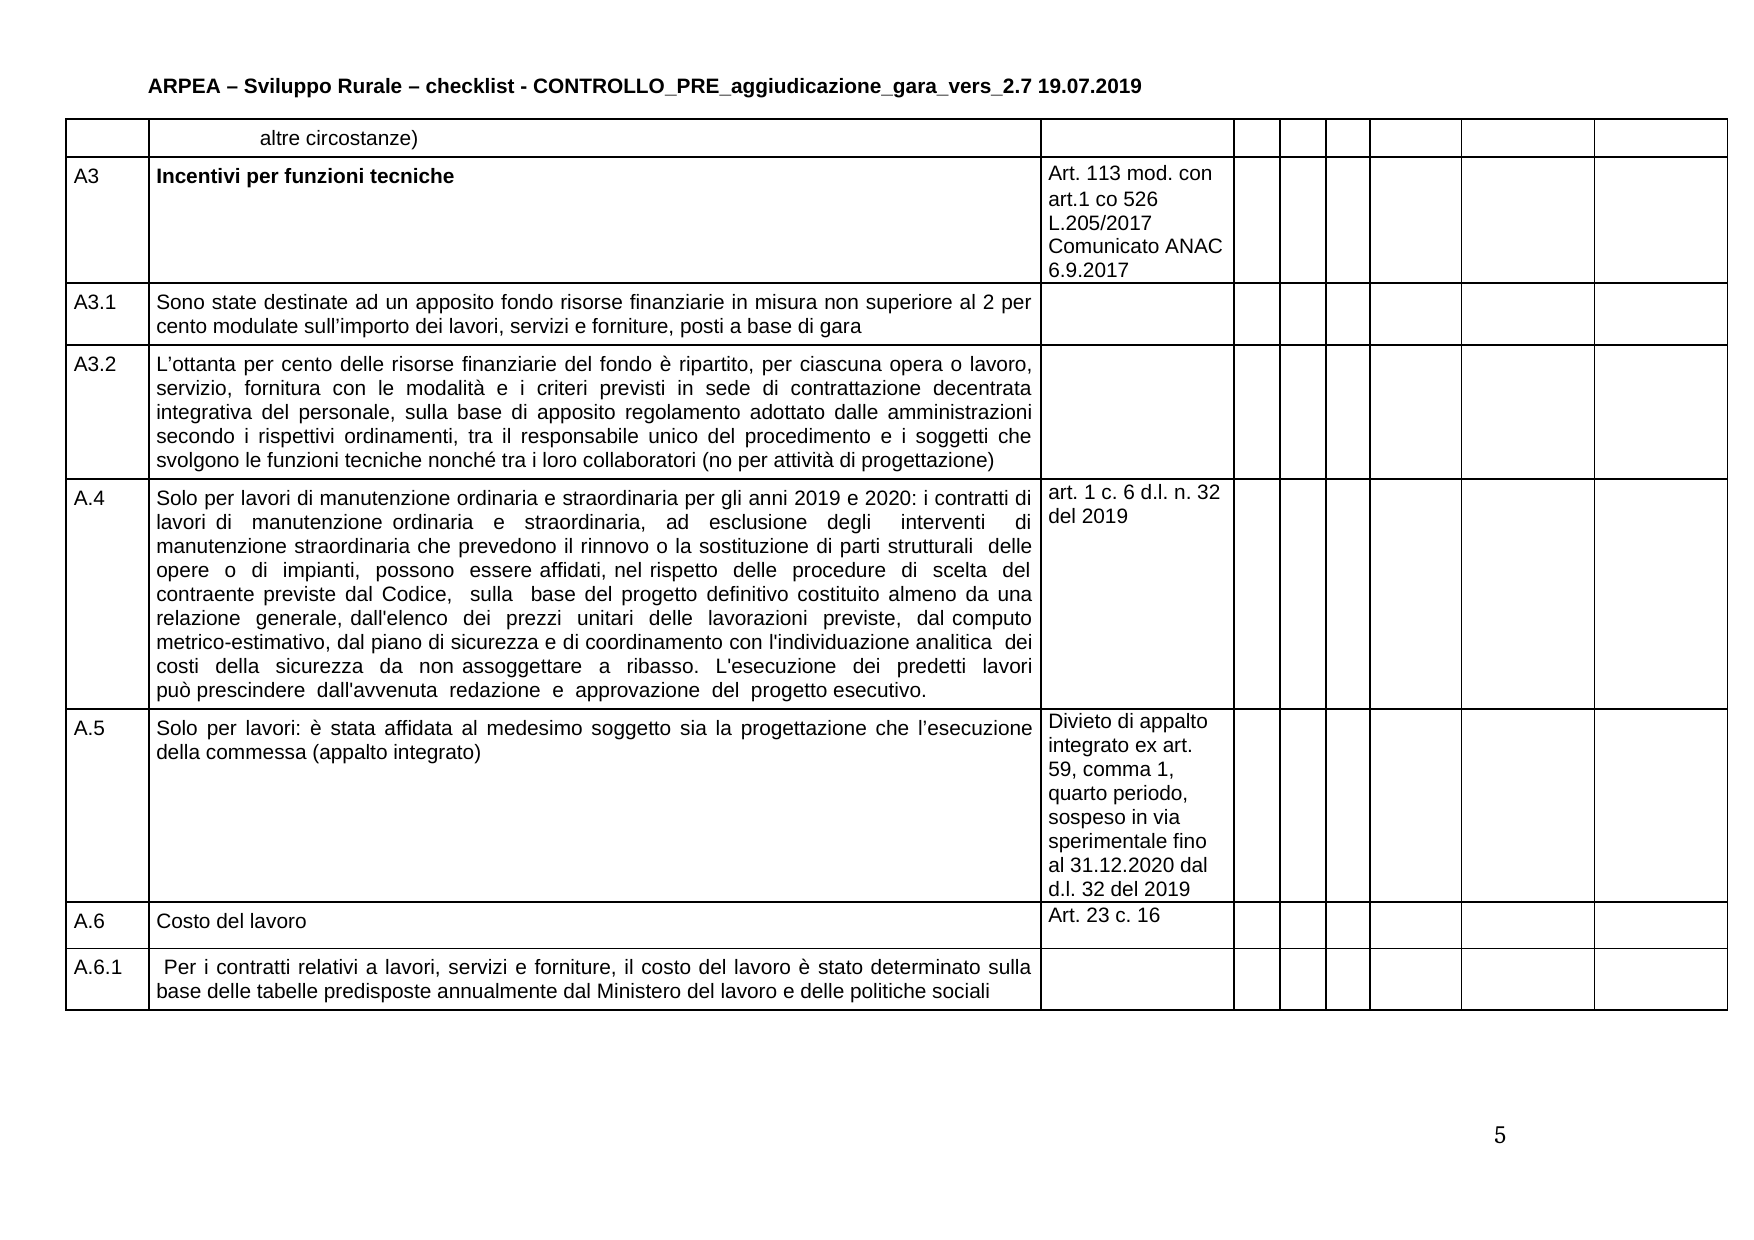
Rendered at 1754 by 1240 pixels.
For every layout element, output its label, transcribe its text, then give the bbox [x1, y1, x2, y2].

table_cell [1042, 949, 1233, 1009]
table_cell [1281, 158, 1325, 282]
table_cell [1235, 158, 1279, 282]
table_cell [1235, 949, 1279, 1009]
table_cell Art. 23 c. 16 [1042, 903, 1233, 947]
table_cell [1281, 710, 1325, 901]
table_cell [1042, 284, 1233, 344]
table_cell altre circostanze) [150, 120, 1040, 156]
table_cell [1371, 949, 1461, 1009]
table_cell [1281, 120, 1325, 156]
table_cell [1595, 903, 1727, 947]
table_cell [1281, 346, 1325, 478]
table_cell A.4 [67, 480, 148, 708]
table_cell [1371, 120, 1461, 156]
table_cell [1327, 158, 1369, 282]
table_cell [1595, 120, 1727, 156]
table_cell [1281, 903, 1325, 947]
table_cell [1371, 480, 1461, 708]
table_cell [1327, 903, 1369, 947]
table_cell Solo per lavori di manutenzione ordinaria e straordinaria per gli anni 2019 e 2020: i contratti di lavori di manutenzione ordinaria e straordinaria, ad esclusione degli interventi di manutenzione straordinaria che prevedono il rinnovo o la sostituzione di parti strutturali delle opere o di impianti, possono essere affidati, nel rispetto delle procedure di scelta del contraente previste dal Codice, sulla base del progetto definitivo costituito almeno da una relazione generale, dall'elenco dei prezzi unitari delle lavorazioni previste, dal computo metrico-estimativo, dal piano di sicurezza e di coordinamento con l'individuazione analitica dei costi della sicurezza da non assoggettare a ribasso. L'esecuzione dei predetti lavori può prescindere dall'avvenuta redazione e approvazione del progetto esecutivo. [150, 480, 1040, 708]
table_cell Costo del lavoro [150, 903, 1040, 947]
table_cell [1371, 284, 1461, 344]
table_cell A.6 [67, 903, 148, 947]
table_cell [1462, 346, 1594, 478]
table_cell [1235, 346, 1279, 478]
table_cell [1042, 120, 1233, 156]
table_cell A.6.1 [67, 949, 148, 1009]
table_cell [1327, 120, 1369, 156]
table_cell [1462, 120, 1594, 156]
table_cell art. 1 c. 6 d.l. n. 32 del 2019 [1042, 480, 1233, 708]
table_cell [1371, 158, 1461, 282]
table_cell [1462, 284, 1594, 344]
table_cell [1462, 480, 1594, 708]
table_cell [1327, 710, 1369, 901]
table_cell [1327, 949, 1369, 1009]
table_cell [1327, 284, 1369, 344]
table_cell [1327, 480, 1369, 708]
table_cell [1462, 949, 1594, 1009]
table_cell [1371, 710, 1461, 901]
table_cell [1595, 284, 1727, 344]
table_cell A3 [67, 158, 148, 282]
table_cell [1042, 346, 1233, 478]
table_cell [67, 120, 148, 156]
table_cell [1235, 710, 1279, 901]
table_cell [1327, 346, 1369, 478]
table_cell [1462, 158, 1594, 282]
table_cell [1235, 480, 1279, 708]
table_cell [1595, 480, 1727, 708]
table_cell [1281, 284, 1325, 344]
table_cell Art. 113 mod. con art.1 co 526 L.205/2017 Comunicato ANAC 6.9.2017 [1042, 158, 1233, 282]
table_cell A.5 [67, 710, 148, 901]
table_cell [1281, 949, 1325, 1009]
table_cell [1235, 284, 1279, 344]
table_cell Per i contratti relativi a lavori, servizi e forniture, il costo del lavoro è stato determinato sulla base delle tabelle predisposte annualmente dal Ministero del lavoro e delle politiche sociali [150, 949, 1040, 1009]
table_cell [1462, 710, 1594, 901]
table_cell Incentivi per funzioni tecniche [150, 158, 1040, 282]
table_cell [1595, 346, 1727, 478]
table_cell [1235, 120, 1279, 156]
table_cell [1462, 903, 1594, 947]
table_cell A3.1 [67, 284, 148, 344]
table_cell [1281, 480, 1325, 708]
table_cell [1235, 903, 1279, 947]
table_cell [1595, 710, 1727, 901]
table_cell Divieto di appalto integrato ex art. 59, comma 1, quarto periodo, sospeso in via sperimentale fino al 31.12.2020 dal d.l. 32 del 2019 [1042, 710, 1233, 901]
table_cell [1595, 949, 1727, 1009]
table_cell A3.2 [67, 346, 148, 478]
table_cell L’ottanta per cento delle risorse finanziarie del fondo è ripartito, per ciascuna opera o lavoro, servizio, fornitura con le modalità e i criteri previsti in sede di contrattazione decentrata integrativa del personale, sulla base di apposito regolamento adottato dalle amministrazioni secondo i rispettivi ordinamenti, tra il responsabile unico del procedimento e i soggetti che svolgono le funzioni tecniche nonché tra i loro collaboratori (no per attività di progettazione) [150, 346, 1040, 478]
table_cell Sono state destinate ad un apposito fondo risorse finanziarie in misura non superiore al 2 per cento modulate sull’importo dei lavori, servizi e forniture, posti a base di gara [150, 284, 1040, 344]
table_cell [1595, 158, 1727, 282]
table_cell [1371, 903, 1461, 947]
table_cell [1371, 346, 1461, 478]
table_cell Solo per lavori: è stata affidata al medesimo soggetto sia la progettazione che l’esecuzione della commessa (appalto integrato) [150, 710, 1040, 901]
